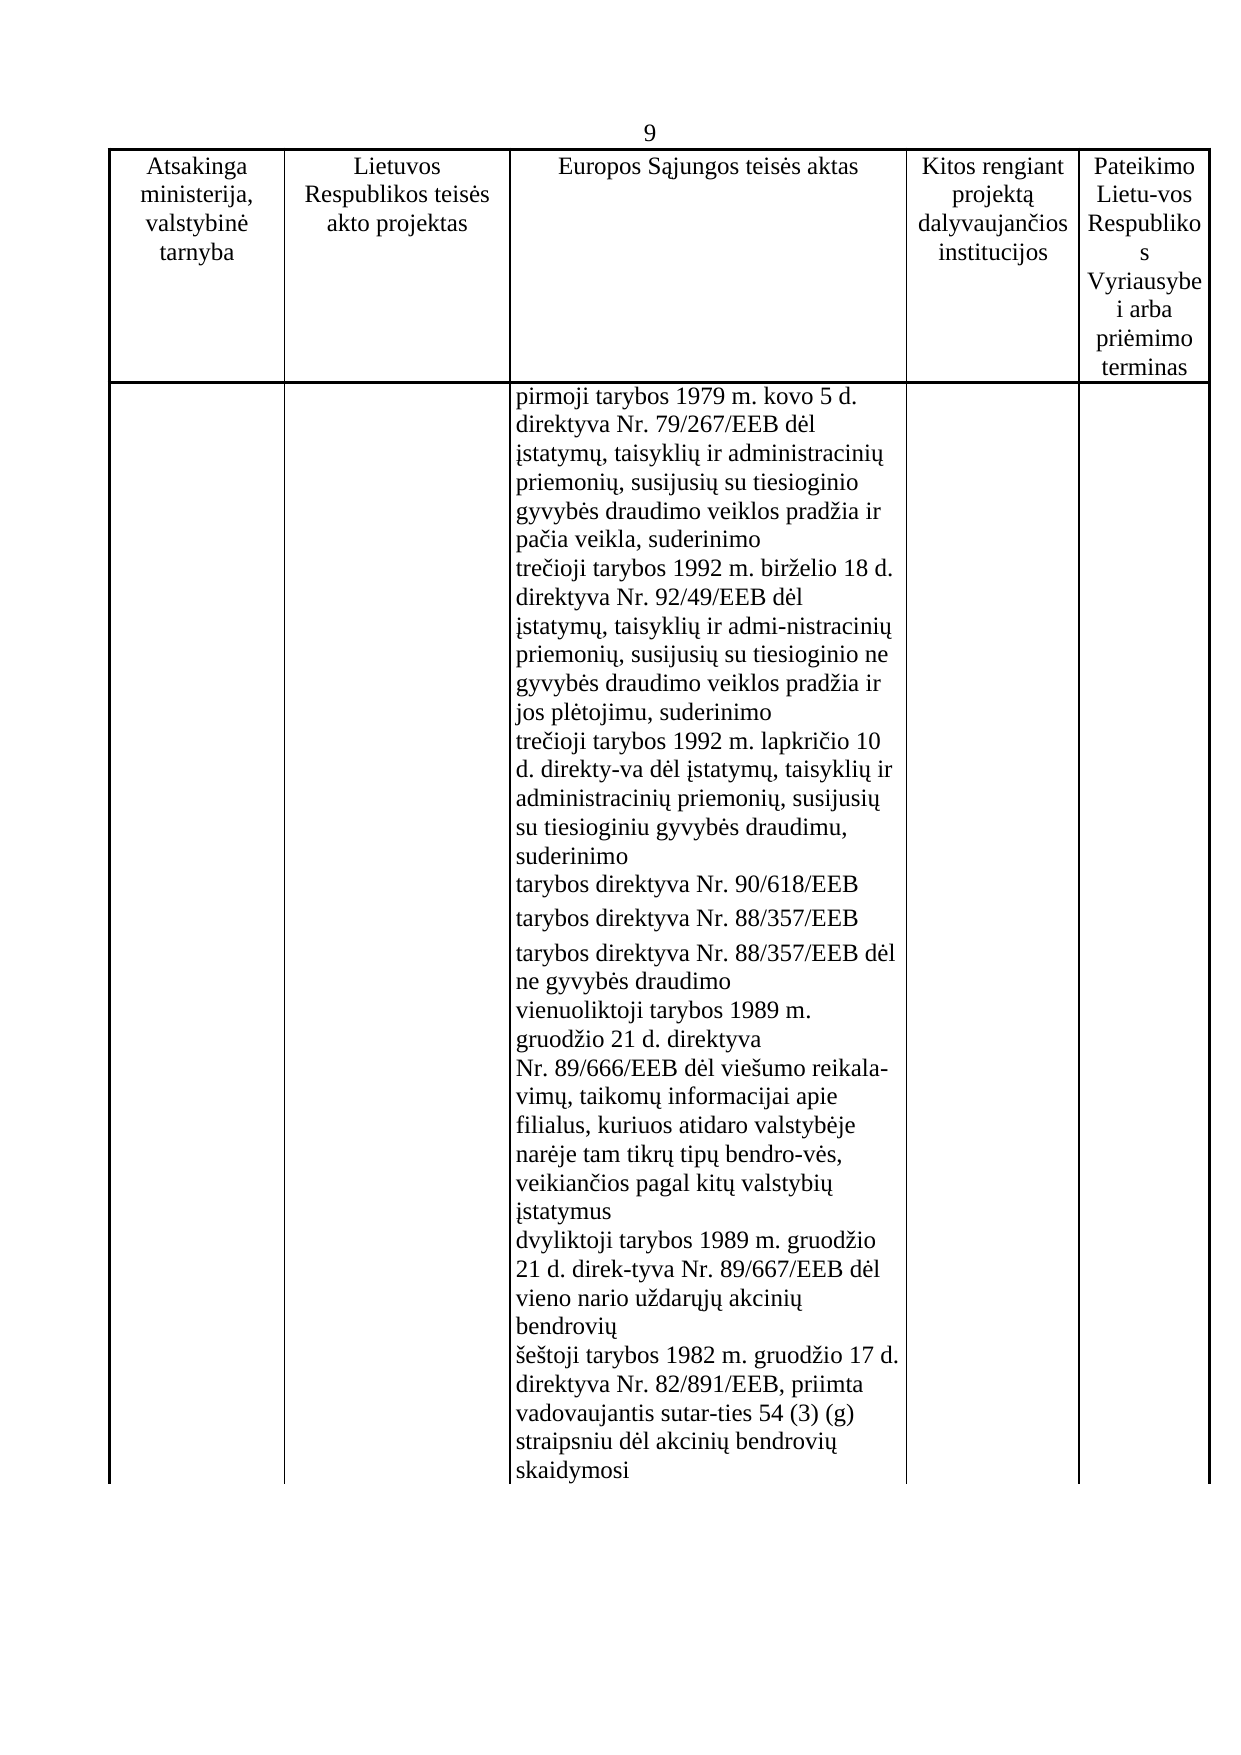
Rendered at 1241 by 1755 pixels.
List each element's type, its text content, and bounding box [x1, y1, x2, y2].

table_cell [1214, 938, 1240, 995]
table_cell [285, 870, 509, 903]
table_cell [907, 553, 1078, 726]
table_cell [285, 1340, 509, 1484]
table_cell [1080, 938, 1208, 995]
table_cell [1080, 870, 1208, 903]
table_cell [285, 384, 509, 553]
table_cell [1214, 381, 1240, 553]
table_cell [285, 1225, 509, 1340]
table_cell trečioji tarybos 1992 m. birželio 18 d. direktyva Nr. 92/49/EEB dėl įstatymų, taisyklių ir admi-nistracinių priemonių, susijusių su tiesioginio ne gyvybės draudimo veiklos pradžia ir jos plėtojimu, suderinimo [511, 553, 906, 726]
table_cell [1080, 1225, 1208, 1340]
table_cell [907, 726, 1078, 869]
table_cell [285, 995, 509, 1225]
table_header [1214, 148, 1240, 381]
table_header Atsakinga ministerija, valstybinė tarnyba [111, 151, 284, 381]
table_cell [907, 1340, 1078, 1484]
table_cell [1080, 553, 1208, 726]
table_cell [907, 1225, 1078, 1340]
table_cell [285, 726, 509, 869]
table_cell [111, 726, 284, 869]
table_cell [285, 938, 509, 995]
table_header Pateikimo Lietu-vos Respublikos Vyriausybei arba priėmimo terminas [1080, 151, 1208, 381]
table_cell [907, 870, 1078, 903]
table_cell [1214, 1340, 1240, 1484]
table_cell tarybos direktyva Nr. 90/618/EEB [511, 870, 906, 903]
table_cell [1214, 726, 1240, 869]
table_cell tarybos direktyva Nr. 88/357/EEB dėl ne gyvybės draudimo [511, 938, 906, 995]
table_cell [1080, 995, 1208, 1225]
table_cell [1080, 1340, 1208, 1484]
table_cell [111, 553, 284, 726]
table_cell [111, 904, 284, 938]
table_cell [1214, 870, 1240, 903]
table_cell [1214, 995, 1240, 1225]
table_header Kitos rengiant projektą dalyvaujančios institucijos [907, 151, 1078, 381]
table_cell pirmoji tarybos 1979 m. kovo 5 d. direktyva Nr. 79/267/EEB dėl įstatymų, taisyklių ir administracinių priemonių, susijusių su tiesioginio gyvybės draudimo veiklos pradžia ir pačia veikla, suderinimo [511, 384, 906, 553]
table_cell [1214, 553, 1240, 726]
table_cell [1080, 384, 1208, 553]
table_cell [285, 904, 509, 938]
table_cell [285, 553, 509, 726]
table_cell [1080, 904, 1208, 938]
table_cell [111, 870, 284, 903]
table_header Lietuvos Respublikos teisės akto projektas [285, 151, 509, 381]
table_cell [1080, 726, 1208, 869]
table_cell [907, 384, 1078, 553]
table_cell [111, 384, 284, 553]
table_cell [111, 938, 284, 995]
table_cell šeštoji tarybos 1982 m. gruodžio 17 d. direktyva Nr. 82/891/EEB, priimta vadovaujantis sutar-ties 54 (3) (g) straipsniu dėl akcinių bendrovių skaidymosi [511, 1340, 906, 1484]
table_cell dvyliktoji tarybos 1989 m. gruodžio 21 d. direk-tyva Nr. 89/667/EEB dėl vieno nario uždarųjų akcinių bendrovių [511, 1225, 906, 1340]
table_cell [1214, 1225, 1240, 1340]
table_cell [111, 1225, 284, 1340]
table_cell [907, 938, 1078, 995]
table_cell tarybos direktyva Nr. 88/357/EEB [511, 904, 906, 938]
table_cell [907, 904, 1078, 938]
table_cell [111, 995, 284, 1225]
table_cell [1214, 904, 1240, 938]
table_cell vienuoliktoji tarybos 1989 m. gruodžio 21 d. direktyva Nr. 89/666/EEB dėl viešumo reikala-vimų, taikomų informacijai apie filialus, kuriuos atidaro valstybėje narėje tam tikrų tipų bendro-vės, veikiančios pagal kitų valstybių įstatymus [511, 995, 906, 1225]
table_cell [907, 995, 1078, 1225]
table_header Europos Sąjungos teisės aktas [511, 151, 906, 381]
table_cell trečioji tarybos 1992 m. lapkričio 10 d. direkty-va dėl įstatymų, taisyklių ir administracinių priemonių, susijusių su tiesioginiu gyvybės draudimu, suderinimo [511, 726, 906, 869]
table_cell [111, 1340, 284, 1484]
